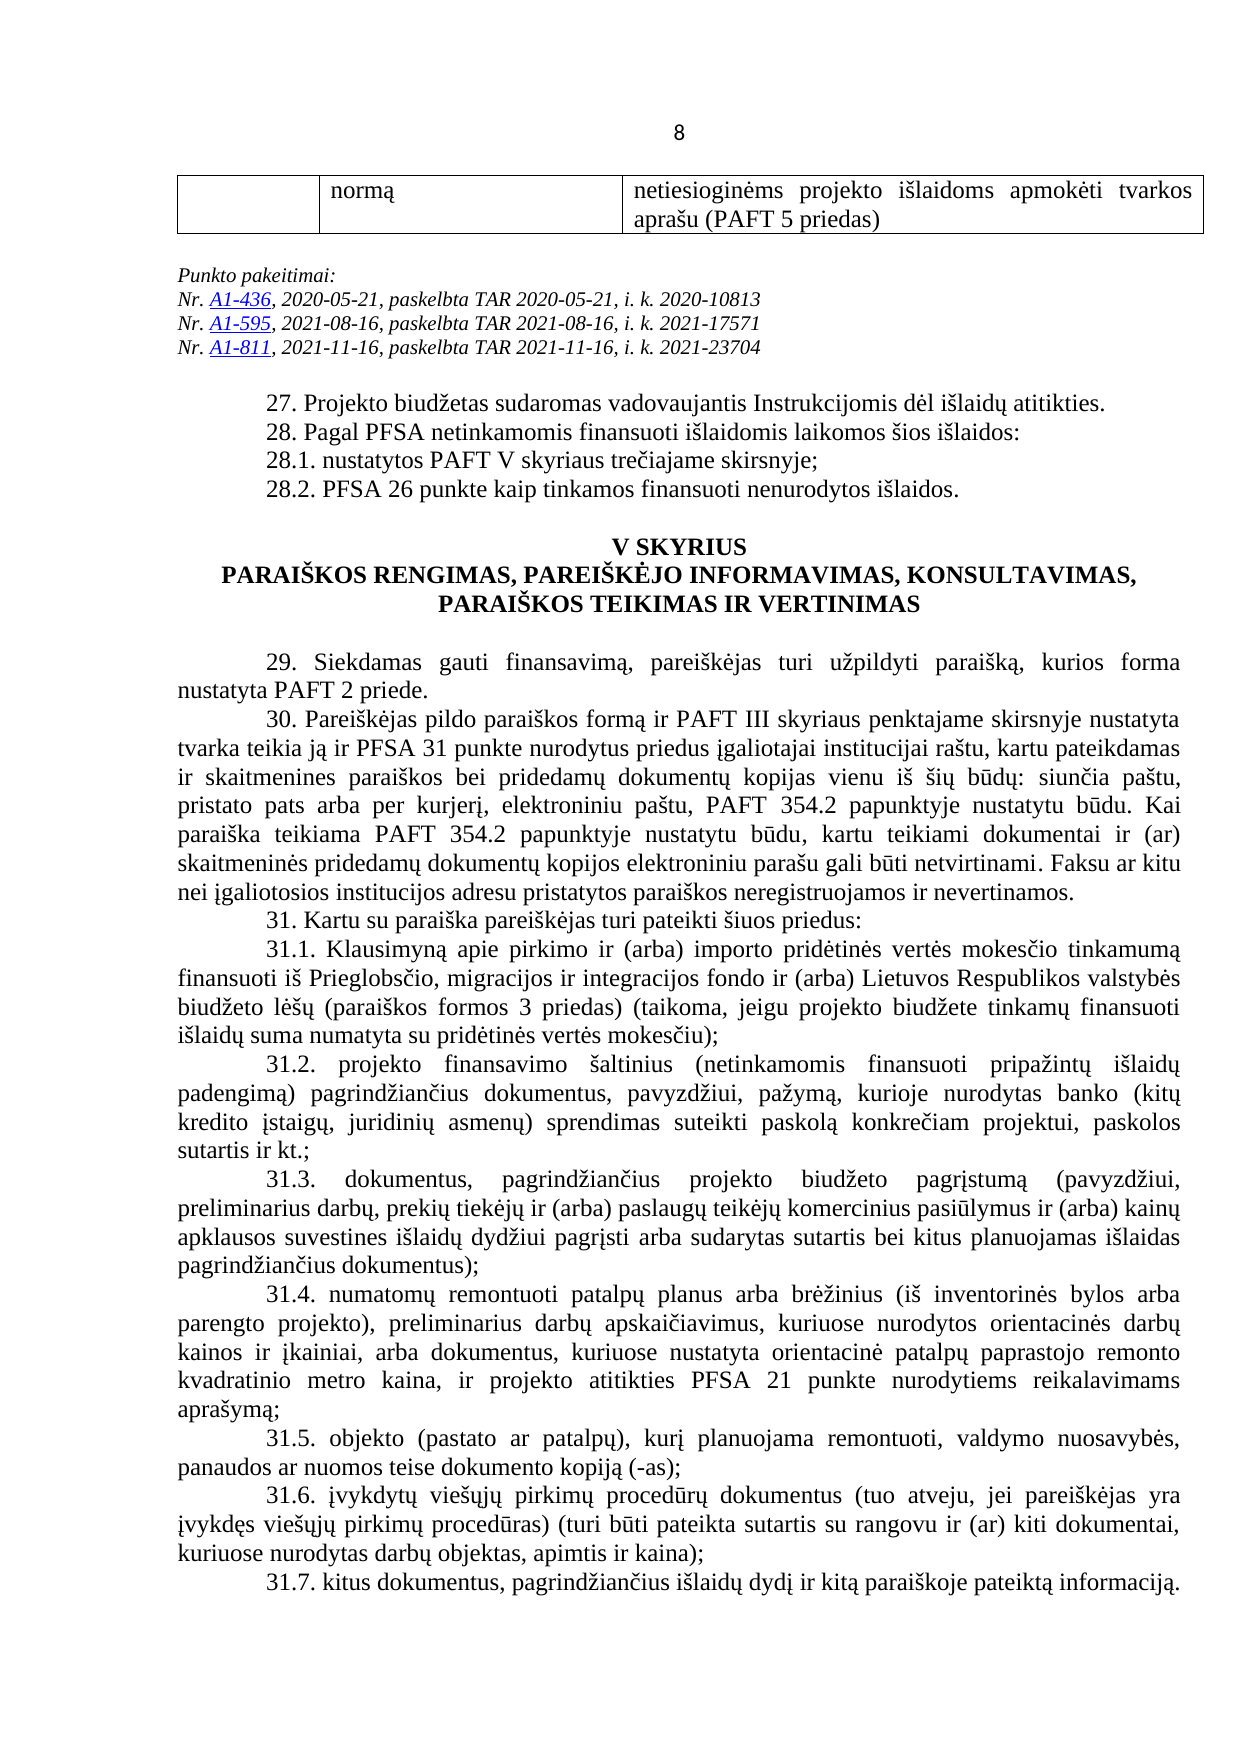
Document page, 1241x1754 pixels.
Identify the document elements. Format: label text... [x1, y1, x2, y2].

text V SKYRIUS [177, 532, 1181, 560]
text 31. Kartu su paraiška pareiškėjas turi pateikti šiuos priedus: [177, 905, 1181, 934]
text 31.3. dokumentus, pagrindžiančius projekto biudžeto pagrįstumą (pavyzdžiui, preliminarius darbų, prekių tiekėjų ir (arba) paslaugų teikėjų komercinius pasiūlymus ir (arba) kainų apklausos suvestines išlaidų dydžiui pagrįsti arba sudarytas sutartis bei kitus planuojamas išlaidas pagrindžiančius dokumentus); [177, 1164, 1181, 1279]
text 31.7. kitus dokumentus, pagrindžiančius išlaidų dydį ir kitą paraiškoje pateiktą informaciją. [177, 1567, 1181, 1595]
text 31.1. Klausimyną apie pirkimo ir (arba) importo pridėtinės vertės mokesčio tinkamumą finansuoti iš Prieglobsčio, migracijos ir integracijos fondo ir (arba) Lietuvos Respublikos valstybės biudžeto lėšų (paraiškos formos 3 priedas) (taikoma, jeigu projekto biudžete tinkamų finansuoti išlaidų suma numatyta su pridėtinės vertės mokesčiu); [177, 934, 1181, 1049]
text 27. Projekto biudžetas sudaromas vadovaujantis Instrukcijomis dėl išlaidų atitikties. [177, 388, 1181, 417]
table_cell normą [320, 176, 622, 233]
text 31.6. įvykdytų viešųjų pirkimų procedūrų dokumentus (tuo atveju, jei pareiškėjas yra įvykdęs viešųjų pirkimų procedūras) (turi būti pateikta sutartis su rangovu ir (ar) kiti dokumentai, kuriuose nurodytas darbų objektas, apimtis ir kaina); [177, 1480, 1181, 1567]
text 28.1. nustatytos PAFT V skyriaus trečiajame skirsnyje; [177, 445, 1181, 474]
text 31.4. numatomų remontuoti patalpų planus arba brėžinius (iš inventorinės bylos arba parengto projekto), preliminarius darbų apskaičiavimus, kuriuose nurodytos orientacinės darbų kainos ir įkainiai, arba dokumentus, kuriuose nustatyta orientacinė patalpų paprastojo remonto kvadratinio metro kaina, ir projekto atitikties PFSA 21 punkte nurodytiems reikalavimams aprašymą; [177, 1279, 1181, 1423]
text Nr. A1-811, 2021-11-16, paskelbta TAR 2021-11-16, i. k. 2021-23704 [177, 335, 1181, 359]
text 31.2. projekto finansavimo šaltinius (netinkamomis finansuoti pripažintų išlaidų padengimą) pagrindžiančius dokumentus, pavyzdžiui, pažymą, kurioje nurodytas banko (kitų kredito įstaigų, juridinių asmenų) sprendimas suteikti paskolą konkrečiam projektui, paskolos sutartis ir kt.; [177, 1049, 1181, 1164]
text Punkto pakeitimai: [177, 263, 1181, 287]
text 28. Pagal PFSA netinkamomis finansuoti išlaidomis laikomos šios išlaidos: [177, 417, 1181, 445]
text Nr. A1-436, 2020-05-21, paskelbta TAR 2020-05-21, i. k. 2020-10813 [177, 287, 1181, 311]
table_cell [178, 176, 319, 233]
text 29. Siekdamas gauti finansavimą, pareiškėjas turi užpildyti paraišką, kurios forma nustatyta PAFT 2 priede. [177, 647, 1181, 704]
text 31.5. objekto (pastato ar patalpų), kurį planuojama remontuoti, valdymo nuosavybės, panaudos ar nuomos teise dokumento kopiją (-as); [177, 1423, 1181, 1480]
text Nr. A1-595, 2021-08-16, paskelbta TAR 2021-08-16, i. k. 2021-17571 [177, 311, 1181, 335]
text 28.2. PFSA 26 punkte kaip tinkamos finansuoti nenurodytos išlaidos. [177, 474, 1181, 503]
text 30. Pareiškėjas pildo paraiškos formą ir PAFT III skyriaus penktajame skirsnyje nustatyta tvarka teikia ją ir PFSA 31 punkte nurodytus priedus įgaliotajai institucijai raštu, kartu pateikdamas ir skaitmenines paraiškos bei pridedamų dokumentų kopijas vienu iš šių būdų: siunčia paštu, pristato pats arba per kurjerį, elektroniniu paštu, PAFT 354.2 papunktyje nustatytu būdu. Kai paraiška teikiama PAFT 354.2 papunktyje nustatytu būdu, kartu teikiami dokumentai ir (ar) skaitmeninės pridedamų dokumentų kopijos elektroniniu parašu gali būti netvirtinami. Faksu ar kitu nei įgaliotosios institucijos adresu pristatytos paraiškos neregistruojamos ir nevertinamos. [177, 704, 1181, 905]
table_cell netiesioginėms projekto išlaidoms apmokėti tvarkos aprašu (PAFT 5 priedas) [623, 176, 1203, 233]
text PARAIŠKOS RENGIMAS, PAREIŠKĖJO INFORMAVIMAS, KONSULTAVIMAS, PARAIŠKOS TEIKIMAS IR VERTINIMAS [177, 560, 1181, 618]
